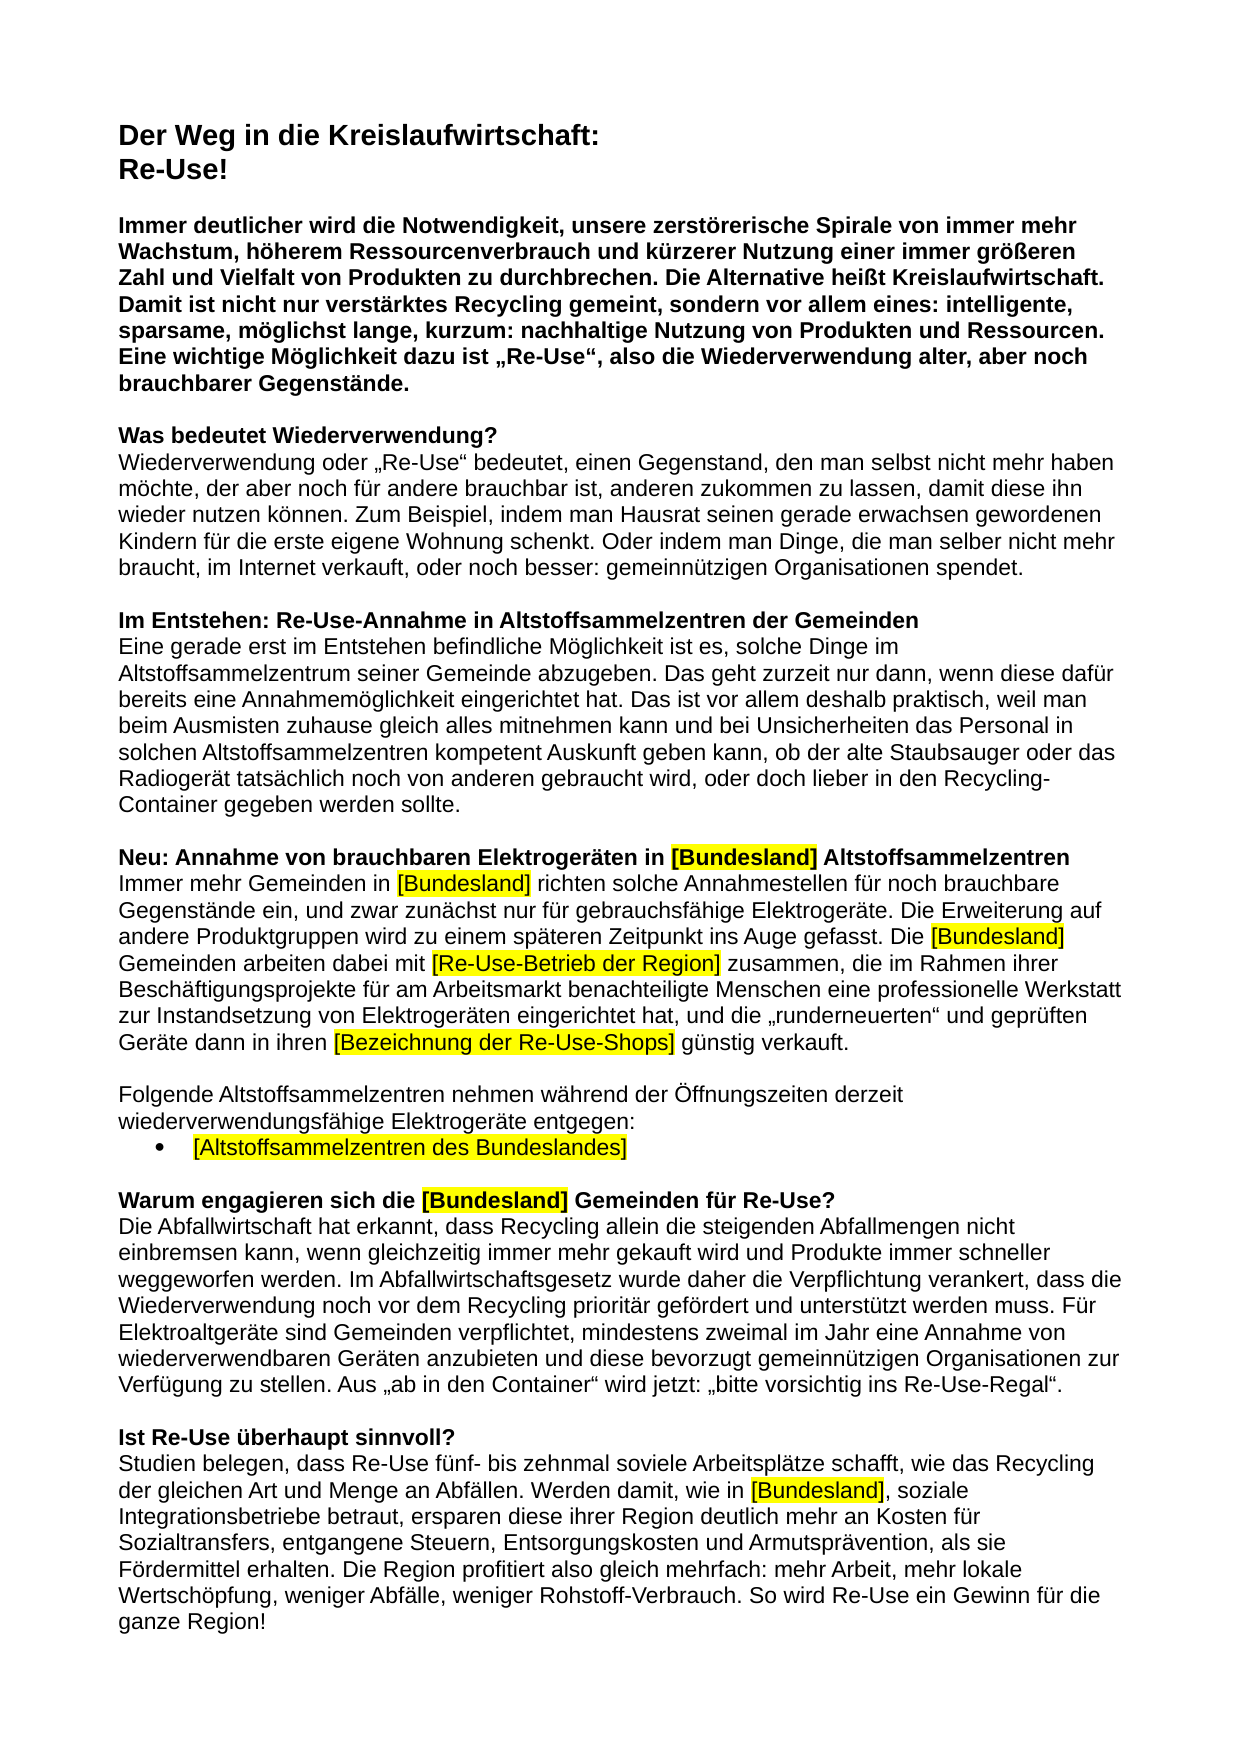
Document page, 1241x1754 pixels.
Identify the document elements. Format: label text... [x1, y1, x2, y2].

text Eine gerade erst im Entstehen befindliche Möglichkeit ist es, solche Dinge im Altstoffsammelzentrum seiner Gemeinde abzugeben. Das geht zurzeit nur dann, wenn diese dafür bereits eine Annahmemöglichkeit eingerichtet hat. Das ist vor allem deshalb praktisch, weil man beim Ausmisten zuhause gleich alles mitnehmen kann und bei Unsicherheiten das Personal in solchen Altstoffsammelzentren kompetent Auskunft geben kann, ob der alte Staubsauger oder das Radiogerät tatsächlich noch von anderen gebraucht wird, oder doch lieber in den Recycling-Container gegeben werden sollte. [118, 633, 1122, 818]
text Die Abfallwirtschaft hat erkannt, dass Recycling allein die steigenden Abfallmengen nicht einbremsen kann, wenn gleichzeitig immer mehr gekauft wird und Produkte immer schneller weggeworfen werden. Im Abfallwirtschaftsgesetz wurde daher die Verpflichtung verankert, dass die Wiederverwendung noch vor dem Recycling prioritär gefördert und unterstützt werden muss. Für Elektroaltgeräte sind Gemeinden verpflichtet, mindestens zweimal im Jahr eine Annahme von wiederverwendbaren Geräten anzubieten und diese bevorzugt gemeinnützigen Organisationen zur Verfügung zu stellen. Aus „ab in den Container“ wird jetzt: „bitte vorsichtig ins Re-Use-Regal“. [118, 1213, 1122, 1397]
text Studien belegen, dass Re-Use fünf- bis zehnmal soviele Arbeitsplätze schafft, wie das Recycling der gleichen Art und Menge an Abfällen. Werden damit, wie in [Bundesland], soziale Integrationsbetriebe betraut, ersparen diese ihrer Region deutlich mehr an Kosten für Sozialtransfers, entgangene Steuern, Entsorgungskosten und Armutsprävention, als sie Fördermittel erhalten. Die Region profitiert also gleich mehrfach: mehr Arbeit, mehr lokale Wertschöpfung, weniger Abfälle, weniger Rohstoff-Verbrauch. So wird Re-Use ein Gewinn für die ganze Region! [118, 1450, 1122, 1635]
text Warum engagieren sich die [Bundesland] Gemeinden für Re-Use? [118, 1187, 1122, 1213]
text Folgende Altstoffsammelzentren nehmen während der Öffnungszeiten derzeit wiederverwendungsfähige Elektrogeräte entgegen: [118, 1081, 1122, 1134]
text Immer mehr Gemeinden in [Bundesland] richten solche Annahmestellen für noch brauchbare Gegenstände ein, und zwar zunächst nur für gebrauchsfähige Elektrogeräte. Die Erweiterung auf andere Produktgruppen wird zu einem späteren Zeitpunkt ins Auge gefasst. Die [Bundesland] Gemeinden arbeiten dabei mit [Re-Use-Betrieb der Region] zusammen, die im Rahmen ihrer Beschäftigungsprojekte für am Arbeitsmarkt benachteiligte Menschen eine professionelle Werkstatt zur Instandsetzung von Elektrogeräten eingerichtet hat, und die „runderneuerten“ und geprüften Geräte dann in ihren [Bezeichnung der Re-Use-Shops] günstig verkauft. [118, 870, 1122, 1055]
text Der Weg in die Kreislaufwirtschaft: [118, 118, 1122, 152]
list [Altstoffsammelzentren des Bundeslandes] [156, 1134, 1122, 1160]
text Im Entstehen: Re-Use-Annahme in Altstoffsammelzentren der Gemeinden [118, 607, 1122, 633]
text Ist Re-Use überhaupt sinnvoll? [118, 1424, 1122, 1450]
text Neu: Annahme von brauchbaren Elektrogeräten in [Bundesland] Altstoffsammelzentren [118, 844, 1122, 870]
text Wiederverwendung oder „Re-Use“ bedeutet, einen Gegenstand, den man selbst nicht mehr haben möchte, der aber noch für andere brauchbar ist, anderen zukommen zu lassen, damit diese ihn wieder nutzen können. Zum Beispiel, indem man Hausrat seinen gerade erwachsen gewordenen Kindern für die erste eigene Wohnung schenkt. Oder indem man Dinge, die man selber nicht mehr braucht, im Internet verkauft, oder noch besser: gemeinnützigen Organisationen spendet. [118, 449, 1122, 581]
text Re-Use! [118, 152, 1122, 185]
text Was bedeutet Wiederverwendung? [118, 422, 1122, 449]
text Immer deutlicher wird die Notwendigkeit, unsere zerstörerische Spirale von immer mehr Wachstum, höherem Ressourcenverbrauch und kürzerer Nutzung einer immer größeren Zahl und Vielfalt von Produkten zu durchbrechen. Die Alternative heißt Kreislaufwirtschaft. Damit ist nicht nur verstärktes Recycling gemeint, sondern vor allem eines: intelligente, sparsame, möglichst lange, kurzum: nachhaltige Nutzung von Produkten und Ressourcen. Eine wichtige Möglichkeit dazu ist „Re-Use“, also die Wiederverwendung alter, aber noch brauchbarer Gegenstände. [118, 212, 1122, 396]
